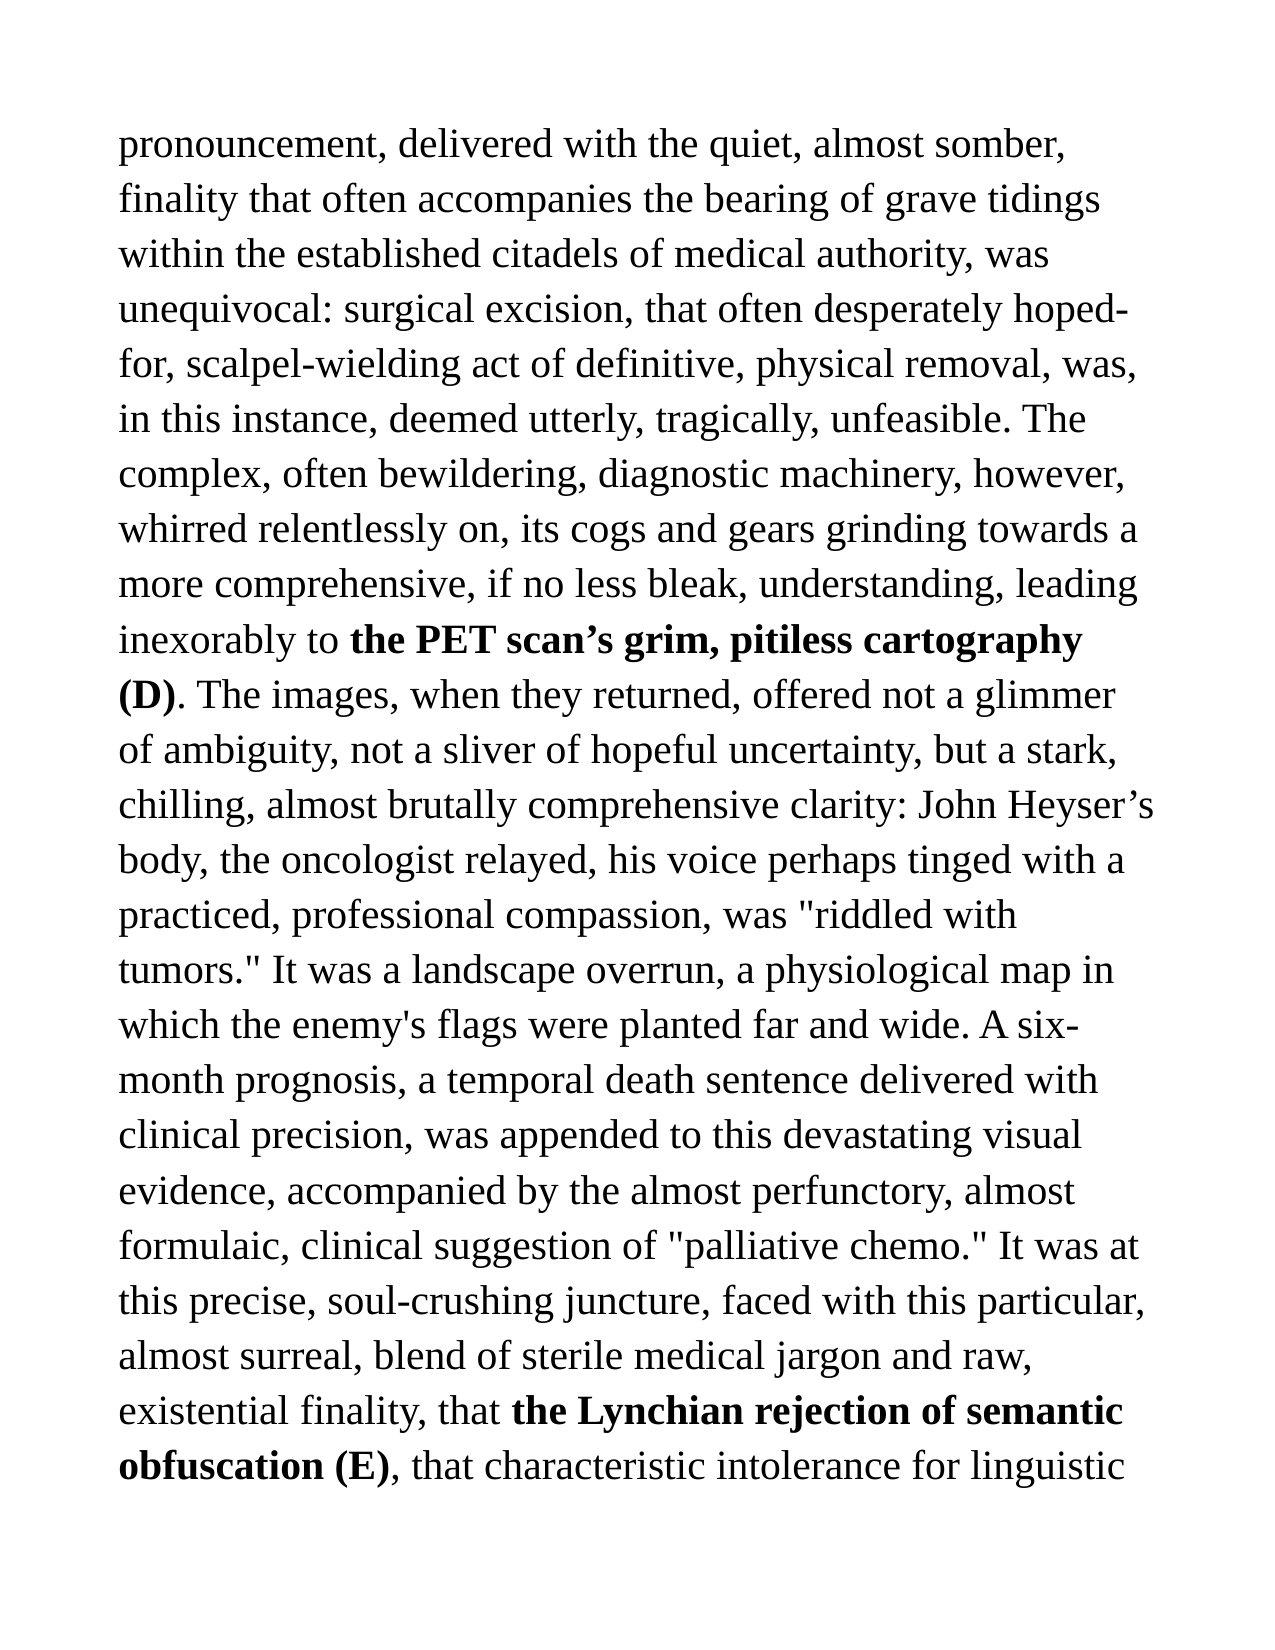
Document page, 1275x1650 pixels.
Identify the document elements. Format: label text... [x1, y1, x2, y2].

text pronouncement, delivered with the quiet, almost somber, finality that often accompanies the bearing of grave tidings within the established citadels of medical authority, was unequivocal: surgical excision, that often desperately hoped-for, scalpel-wielding act of definitive, physical removal, was, in this instance, deemed utterly, tragically, unfeasible. The complex, often bewildering, diagnostic machinery, however, whirred relentlessly on, its cogs and gears grinding towards a more comprehensive, if no less bleak, understanding, leading inexorably to the PET scan’s grim, pitiless cartography (D). The images, when they returned, offered not a glimmer of ambiguity, not a sliver of hopeful uncertainty, but a stark, chilling, almost brutally comprehensive clarity: John Heyser’s body, the oncologist relayed, his voice perhaps tinged with a practiced, professional compassion, was "riddled with tumors." It was a landscape overrun, a physiological map in which the enemy's flags were planted far and wide. A six-month prognosis, a temporal death sentence delivered with clinical precision, was appended to this devastating visual evidence, accompanied by the almost perfunctory, almost formulaic, clinical suggestion of "palliative chemo." It was at this precise, soul-crushing juncture, faced with this particular, almost surreal, blend of sterile medical jargon and raw, existential finality, that the Lynchian rejection of semantic obfuscation (E), that characteristic intolerance for linguistic [118, 118, 1157, 1488]
